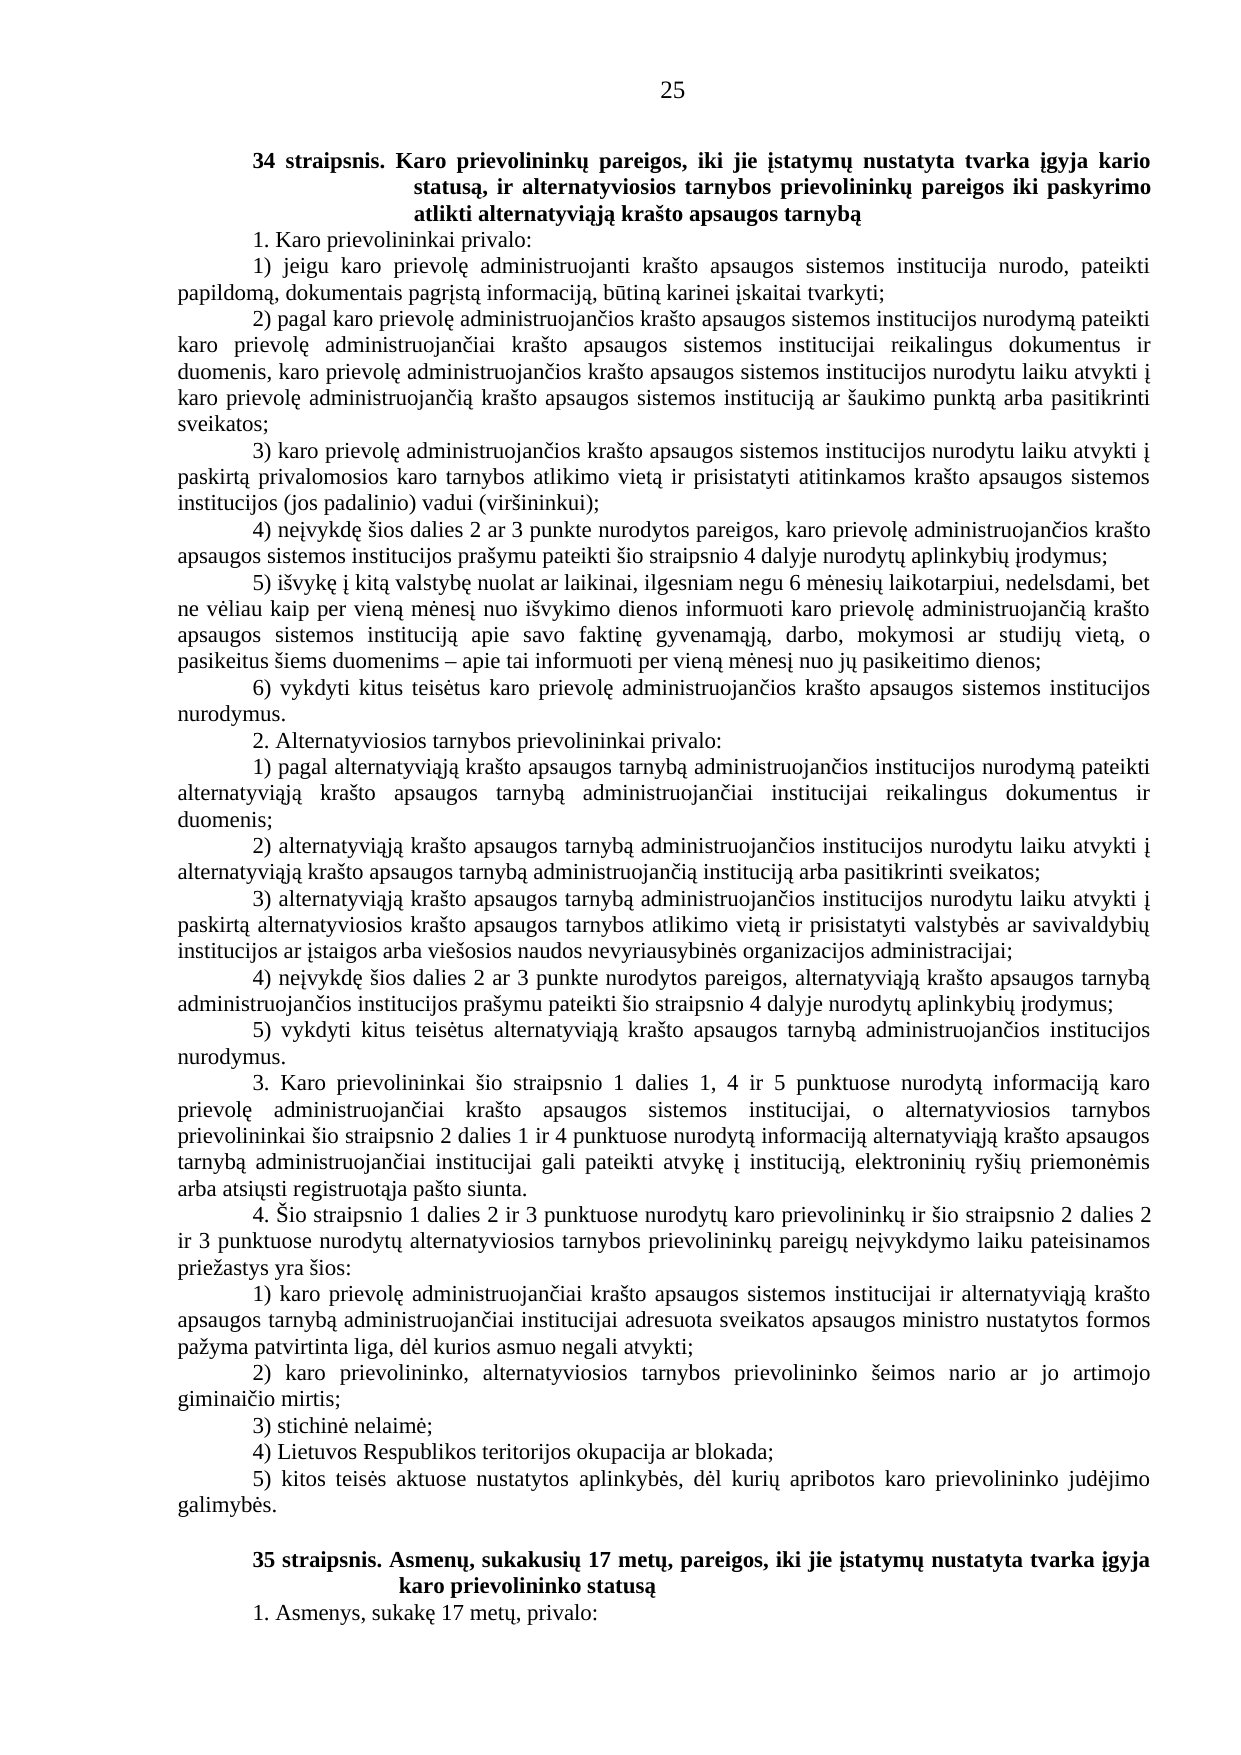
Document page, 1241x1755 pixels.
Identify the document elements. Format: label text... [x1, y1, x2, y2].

text 2) karo prievolininko, alternatyviosios tarnybos prievolininko šeimos nario ar jo artimojo giminaičio mirtis; [177, 1359, 1152, 1412]
text 5) išvykę į kitą valstybę nuolat ar laikinai, ilgesniam negu 6 mėnesių laikotarpiui, nedelsdami, bet ne vėliau kaip per vieną mėnesį nuo išvykimo dienos informuoti karo prievolę administruojančią krašto apsaugos sistemos instituciją apie savo faktinę gyvenamąją, darbo, mokymosi ar studijų vietą, o pasikeitus šiems duomenims – apie tai informuoti per vieną mėnesį nuo jų pasikeitimo dienos; [177, 568, 1152, 674]
text 3) alternatyviąją krašto apsaugos tarnybą administruojančios institucijos nurodytu laiku atvykti į paskirtą alternatyviosios krašto apsaugos tarnybos atlikimo vietą ir prisistatyti valstybės ar savivaldybių institucijos ar įstaigos arba viešosios naudos nevyriausybinės organizacijos administracijai; [177, 885, 1152, 964]
text 1) pagal alternatyviąją krašto apsaugos tarnybą administruojančios institucijos nurodymą pateikti alternatyviąją krašto apsaugos tarnybą administruojančiai institucijai reikalingus dokumentus ir duomenis; [177, 753, 1152, 832]
text 1. Karo prievolininkai privalo: [177, 226, 1152, 252]
text 2) alternatyviąją krašto apsaugos tarnybą administruojančios institucijos nurodytu laiku atvykti į alternatyviąją krašto apsaugos tarnybą administruojančią instituciją arba pasitikrinti sveikatos; [177, 832, 1152, 885]
text 2. Alternatyviosios tarnybos prievolininkai privalo: [177, 727, 1152, 753]
text 6) vykdyti kitus teisėtus karo prievolę administruojančios krašto apsaugos sistemos institucijos nurodymus. [177, 674, 1152, 727]
text 1) karo prievolę administruojančiai krašto apsaugos sistemos institucijai ir alternatyviąją krašto apsaugos tarnybą administruojančiai institucijai adresuota sveikatos apsaugos ministro nustatytos formos pažyma patvirtinta liga, dėl kurios asmuo negali atvykti; [177, 1280, 1152, 1359]
text 4. Šio straipsnio 1 dalies 2 ir 3 punktuose nurodytų karo prievolininkų ir šio straipsnio 2 dalies 2 ir 3 punktuose nurodytų alternatyviosios tarnybos prievolininkų pareigų neįvykdymo laiku pateisinamos priežastys yra šios: [177, 1201, 1152, 1280]
text 4) neįvykdę šios dalies 2 ar 3 punkte nurodytos pareigos, alternatyviąją krašto apsaugos tarnybą administruojančios institucijos prašymu pateikti šio straipsnio 4 dalyje nurodytų aplinkybių įrodymus; [177, 964, 1152, 1017]
text 3. Karo prievolininkai šio straipsnio 1 dalies 1, 4 ir 5 punktuose nurodytą informaciją karo prievolę administruojančiai krašto apsaugos sistemos institucijai, o alternatyviosios tarnybos prievolininkai šio straipsnio 2 dalies 1 ir 4 punktuose nurodytą informaciją alternatyviąją krašto apsaugos tarnybą administruojančiai institucijai gali pateikti atvykę į instituciją, elektroninių ryšių priemonėmis arba atsiųsti registruotąja pašto siunta. [177, 1069, 1152, 1201]
text 4) Lietuvos Respublikos teritorijos okupacija ar blokada; [177, 1438, 1152, 1464]
text 3) stichinė nelaimė; [177, 1412, 1152, 1438]
text 5) kitos teisės aktuose nustatytos aplinkybės, dėl kurių apribotos karo prievolininko judėjimo galimybės. [177, 1464, 1152, 1517]
text 35 straipsnis. Asmenų, sukakusių 17 metų, pareigos, iki jie įstatymų nustatyta tvarka įgyja karo prievolininko statusą [252, 1546, 1152, 1599]
text 3) karo prievolę administruojančios krašto apsaugos sistemos institucijos nurodytu laiku atvykti į paskirtą privalomosios karo tarnybos atlikimo vietą ir prisistatyti atitinkamos krašto apsaugos sistemos institucijos (jos padalinio) vadui (viršininkui); [177, 437, 1152, 516]
text 5) vykdyti kitus teisėtus alternatyviąją krašto apsaugos tarnybą administruojančios institucijos nurodymus. [177, 1017, 1152, 1069]
text 1) jeigu karo prievolę administruojanti krašto apsaugos sistemos institucija nurodo, pateikti papildomą, dokumentais pagrįstą informaciją, būtiną karinei įskaitai tvarkyti; [177, 252, 1152, 305]
text 34 straipsnis. Karo prievolininkų pareigos, iki jie įstatymų nustatyta tvarka įgyja kario statusą, ir alternatyviosios tarnybos prievolininkų pareigos iki paskyrimo atlikti alternatyviąją krašto apsaugos tarnybą [252, 147, 1152, 226]
text 4) neįvykdę šios dalies 2 ar 3 punkte nurodytos pareigos, karo prievolę administruojančios krašto apsaugos sistemos institucijos prašymu pateikti šio straipsnio 4 dalyje nurodytų aplinkybių įrodymus; [177, 516, 1152, 568]
text 1. Asmenys, sukakę 17 metų, privalo: [177, 1599, 1152, 1625]
text 2) pagal karo prievolę administruojančios krašto apsaugos sistemos institucijos nurodymą pateikti karo prievolę administruojančiai krašto apsaugos sistemos institucijai reikalingus dokumentus ir duomenis, karo prievolę administruojančios krašto apsaugos sistemos institucijos nurodytu laiku atvykti į karo prievolę administruojančią krašto apsaugos sistemos instituciją ar šaukimo punktą arba pasitikrinti sveikatos; [177, 305, 1152, 437]
